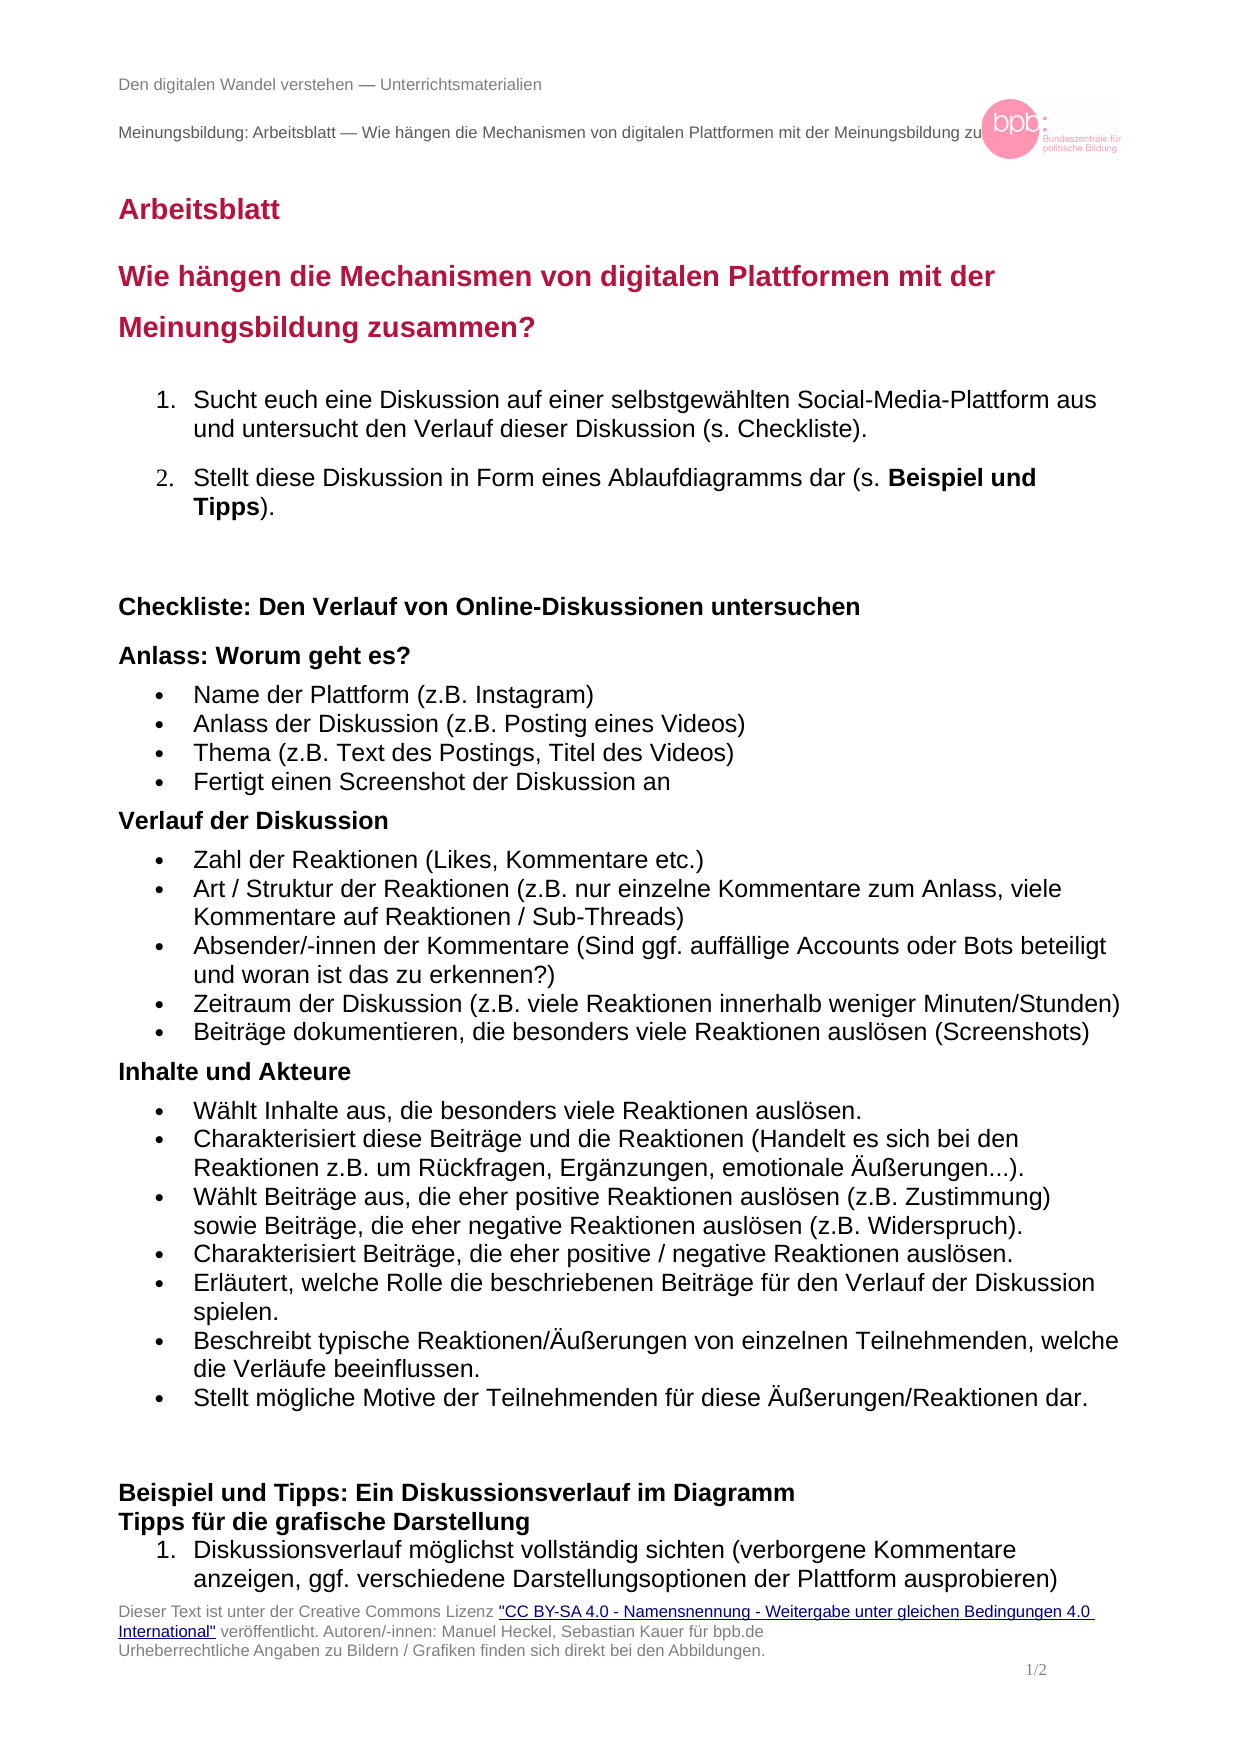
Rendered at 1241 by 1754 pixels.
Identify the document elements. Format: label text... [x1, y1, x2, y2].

text Checkliste: Den Verlauf von Online-Diskussionen untersuchen [118, 591, 1122, 620]
list Stellt diese Diskussion in Form eines Ablaufdiagramms dar (s. Beispiel und Tipps). [156, 463, 1122, 521]
list Fertigt einen Screenshot der Diskussion an [156, 766, 1122, 795]
list Absender/-innen der Kommentare (Sind ggf. auffällige Accounts oder Bots beteiligt und woran ist das zu erkennen?) [156, 931, 1122, 988]
text Inhalte und Akteure [118, 1056, 1122, 1085]
list Zeitraum der Diskussion (z.B. viele Reaktionen innerhalb weniger Minuten/Stunden) [156, 988, 1122, 1017]
list Stellt mögliche Motive der Teilnehmenden für diese Äußerungen/Reaktionen dar. [156, 1383, 1122, 1412]
list Charakterisiert diese Beiträge und die Reaktionen (Handelt es sich bei den Reaktionen z.B. um Rückfragen, Ergänzungen, emotionale Äußerungen...). [156, 1124, 1122, 1182]
list Wählt Beiträge aus, die eher positive Reaktionen auslösen (z.B. Zustimmung) sowie Beiträge, die eher negative Reaktionen auslösen (z.B. Widerspruch). [156, 1182, 1122, 1239]
list Anlass der Diskussion (z.B. Posting eines Videos) [156, 709, 1122, 738]
list Sucht euch eine Diskussion auf einer selbstgewählten Social-Media-Plattform aus und untersucht den Verlauf dieser Diskussion (s. Checkliste). [156, 385, 1122, 443]
subtitle Beispiel und Tipps: Ein Diskussionsverlauf im Diagramm [118, 1478, 1122, 1506]
text Verlauf der Diskussion [118, 806, 1122, 834]
list Name der Plattform (z.B. Instagram) [156, 680, 1122, 709]
list Zahl der Reaktionen (Likes, Kommentare etc.) [156, 845, 1122, 873]
list Art / Struktur der Reaktionen (z.B. nur einzelne Kommentare zum Anlass, viele Kommentare auf Reaktionen / Sub-Threads) [156, 873, 1122, 931]
list Erläutert, welche Rolle die beschriebenen Beiträge für den Verlauf der Diskussion spielen. [156, 1268, 1122, 1326]
list Wählt Inhalte aus, die besonders viele Reaktionen auslösen. [156, 1096, 1122, 1124]
list Charakterisiert Beiträge, die eher positive / negative Reaktionen auslösen. [156, 1239, 1122, 1268]
text Wie hängen die Mechanismen von digitalen Plattformen mit der Meinungsbildung zusammen? [118, 259, 1122, 343]
list Diskussionsverlauf möglichst vollständig sichten (verborgene Kommentare anzeigen, ggf. verschiedene Darstellungsoptionen der Plattform ausprobieren) [156, 1535, 1122, 1593]
text Tipps für die grafische Darstellung [118, 1506, 1122, 1535]
subtitle Arbeitsblatt [118, 192, 1122, 226]
text Anlass: Worum geht es? [118, 641, 1122, 670]
list Beiträge dokumentieren, die besonders viele Reaktionen auslösen (Screenshots) [156, 1017, 1122, 1046]
list Thema (z.B. Text des Postings, Titel des Videos) [156, 738, 1122, 766]
list Beschreibt typische Reaktionen/Äußerungen von einzelnen Teilnehmenden, welche die Verläufe beeinflussen. [156, 1326, 1122, 1383]
